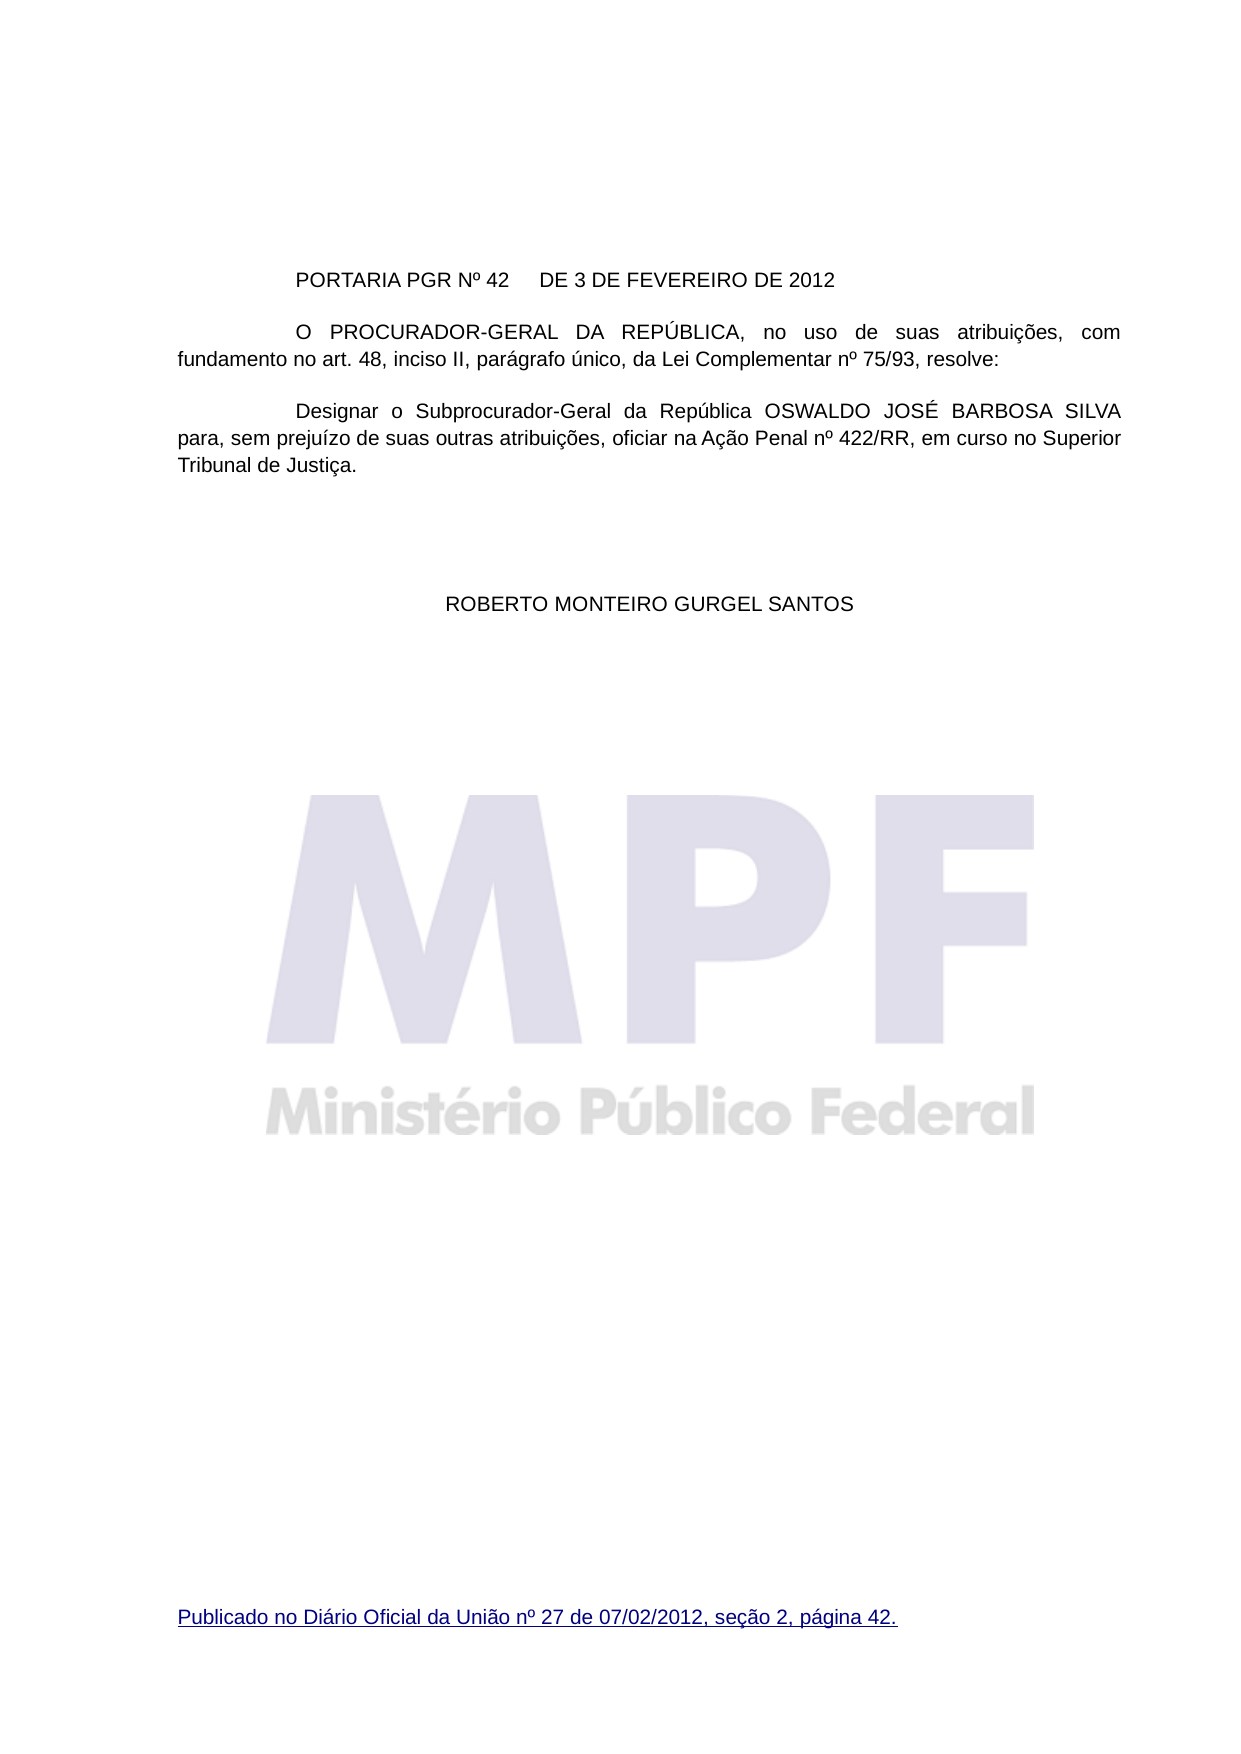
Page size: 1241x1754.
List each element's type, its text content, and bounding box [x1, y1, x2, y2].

text ROBERTO MONTEIRO GURGEL SANTOS [177, 592, 1122, 616]
text PORTARIA PGR Nº 42 DE 3 DE FEVEREIRO DE 2012 [177, 266, 1122, 293]
text Designar o Subprocurador-Geral da República OSWALDO JOSÉ BARBOSA SILVA para, sem prejuízo de suas outras atribuições, oficiar na Ação Penal nº 422/RR, em curso no Superior Tribunal de Justiça. [177, 397, 1122, 478]
text Publicado no Diário Oficial da União nº 27 de 07/02/2012, seção 2, página 42. [177, 1605, 1122, 1629]
picture [266, 795, 1034, 1136]
text O PROCURADOR-GERAL DA REPÚBLICA, no uso de suas atribuições, com fundamento no art. 48, inciso II, parágrafo único, da Lei Complementar nº 75/93, resolve: [177, 318, 1122, 372]
